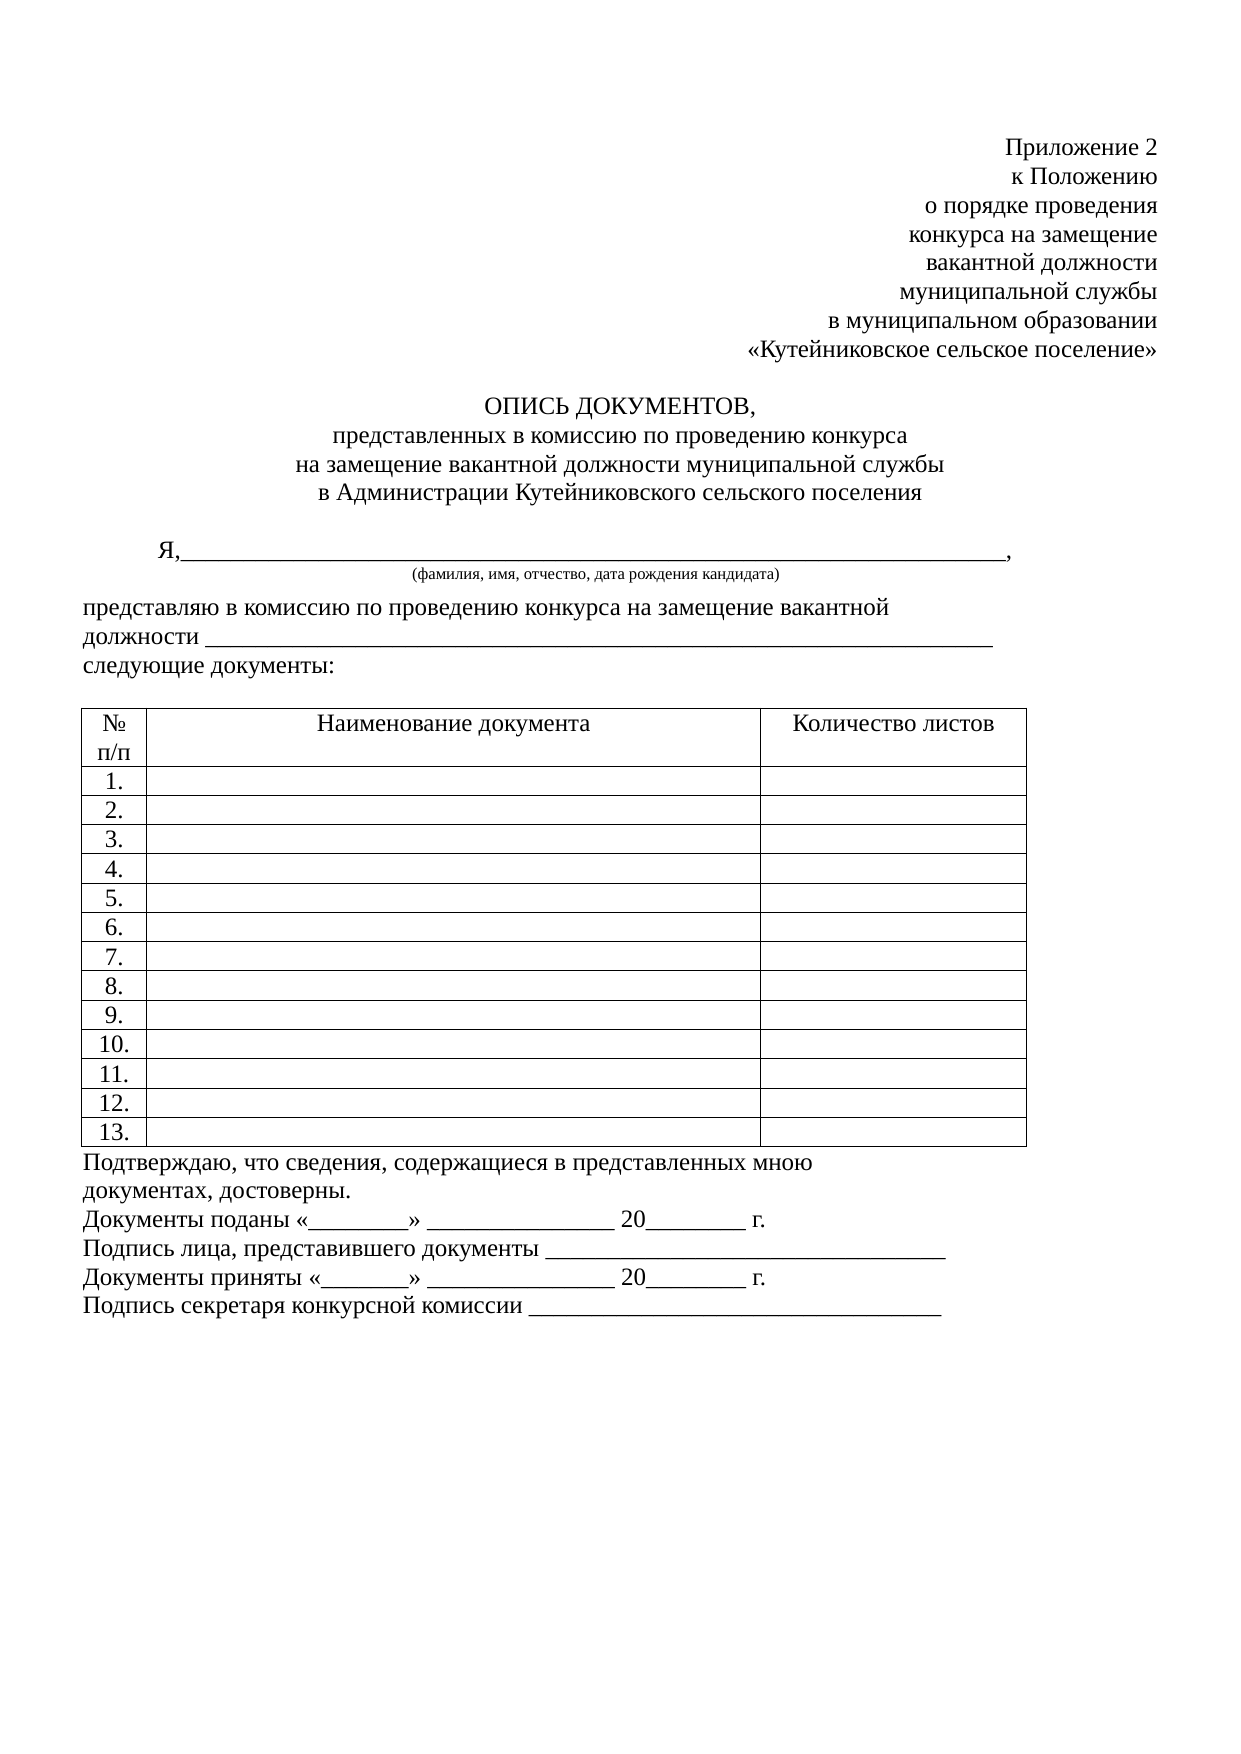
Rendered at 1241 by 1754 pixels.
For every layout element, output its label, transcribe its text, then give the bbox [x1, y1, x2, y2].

table_cell [761, 1030, 1026, 1058]
text документах, достоверны. [83, 1175, 1157, 1204]
table_header Наименование документа [147, 709, 760, 766]
text в муниципальном образовании [83, 305, 1157, 334]
table_cell [761, 1001, 1026, 1029]
text Приложение 2 [83, 132, 1157, 161]
table_cell [761, 854, 1026, 883]
table_cell 2. [82, 796, 146, 824]
table_cell [147, 825, 760, 853]
text Подтверждаю, что сведения, содержащиеся в представленных мною [83, 1147, 1157, 1175]
text следующие документы: [83, 650, 1157, 679]
text Документы приняты «_______» _______________ 20________ г. [83, 1262, 1157, 1290]
table_cell [761, 825, 1026, 853]
text представленных в комиссию по проведению конкурса [83, 420, 1157, 449]
table_cell [147, 942, 760, 970]
text Подпись секретаря конкурсной комиссии _________________________________ [83, 1290, 1157, 1319]
table_cell 12. [82, 1089, 146, 1117]
text «Кутейниковское сельское поселение» [83, 334, 1157, 362]
text в Администрации Кутейниковского сельского поселения [83, 477, 1157, 506]
text муниципальной службы [83, 276, 1157, 305]
text ОПИСЬ ДОКУМЕНТОВ, [83, 391, 1157, 420]
table_header Количество листов [761, 709, 1026, 766]
text Я,__________________________________________________________________, [83, 535, 1157, 564]
text Документы поданы «________» _______________ 20________ г. [83, 1204, 1157, 1233]
table_cell [147, 1118, 760, 1146]
text (фамилия, имя, отчество, дата рождения кандидата) [83, 564, 1157, 592]
table_cell 11. [82, 1059, 146, 1087]
table_cell [147, 1001, 760, 1029]
table_cell [761, 1059, 1026, 1087]
table_cell [761, 884, 1026, 912]
table_cell [147, 854, 760, 883]
table_cell [147, 971, 760, 1000]
table_cell [147, 1030, 760, 1058]
table_cell 6. [82, 913, 146, 941]
text к Положению [83, 161, 1157, 190]
text на замещение вакантной должности муниципальной службы [83, 449, 1157, 477]
table_cell 8. [82, 971, 146, 1000]
table_cell 9. [82, 1001, 146, 1029]
table_cell [147, 1059, 760, 1087]
table_cell [147, 767, 760, 795]
table_cell 7. [82, 942, 146, 970]
table_cell [761, 1089, 1026, 1117]
table_cell [761, 971, 1026, 1000]
table_cell 4. [82, 854, 146, 883]
text о порядке проведения [83, 190, 1157, 219]
table_cell [761, 767, 1026, 795]
text Подпись лица, представившего документы ________________________________ [83, 1233, 1157, 1262]
table_cell [147, 1089, 760, 1117]
table_cell [147, 796, 760, 824]
text представляю в комиссию по проведению конкурса на замещение вакантной [83, 592, 1157, 621]
text должности _______________________________________________________________ [83, 621, 1157, 650]
table_cell [147, 913, 760, 941]
table_header № п/п [82, 709, 146, 766]
table_cell 3. [82, 825, 146, 853]
table_cell [147, 884, 760, 912]
table_cell [761, 942, 1026, 970]
table_cell [761, 796, 1026, 824]
text вакантной должности [83, 247, 1157, 276]
table_cell 5. [82, 884, 146, 912]
table_cell [761, 1118, 1026, 1146]
table_cell 10. [82, 1030, 146, 1058]
table_cell 1. [82, 767, 146, 795]
table_cell 13. [82, 1118, 146, 1146]
table_cell [761, 913, 1026, 941]
text конкурса на замещение [83, 219, 1157, 247]
